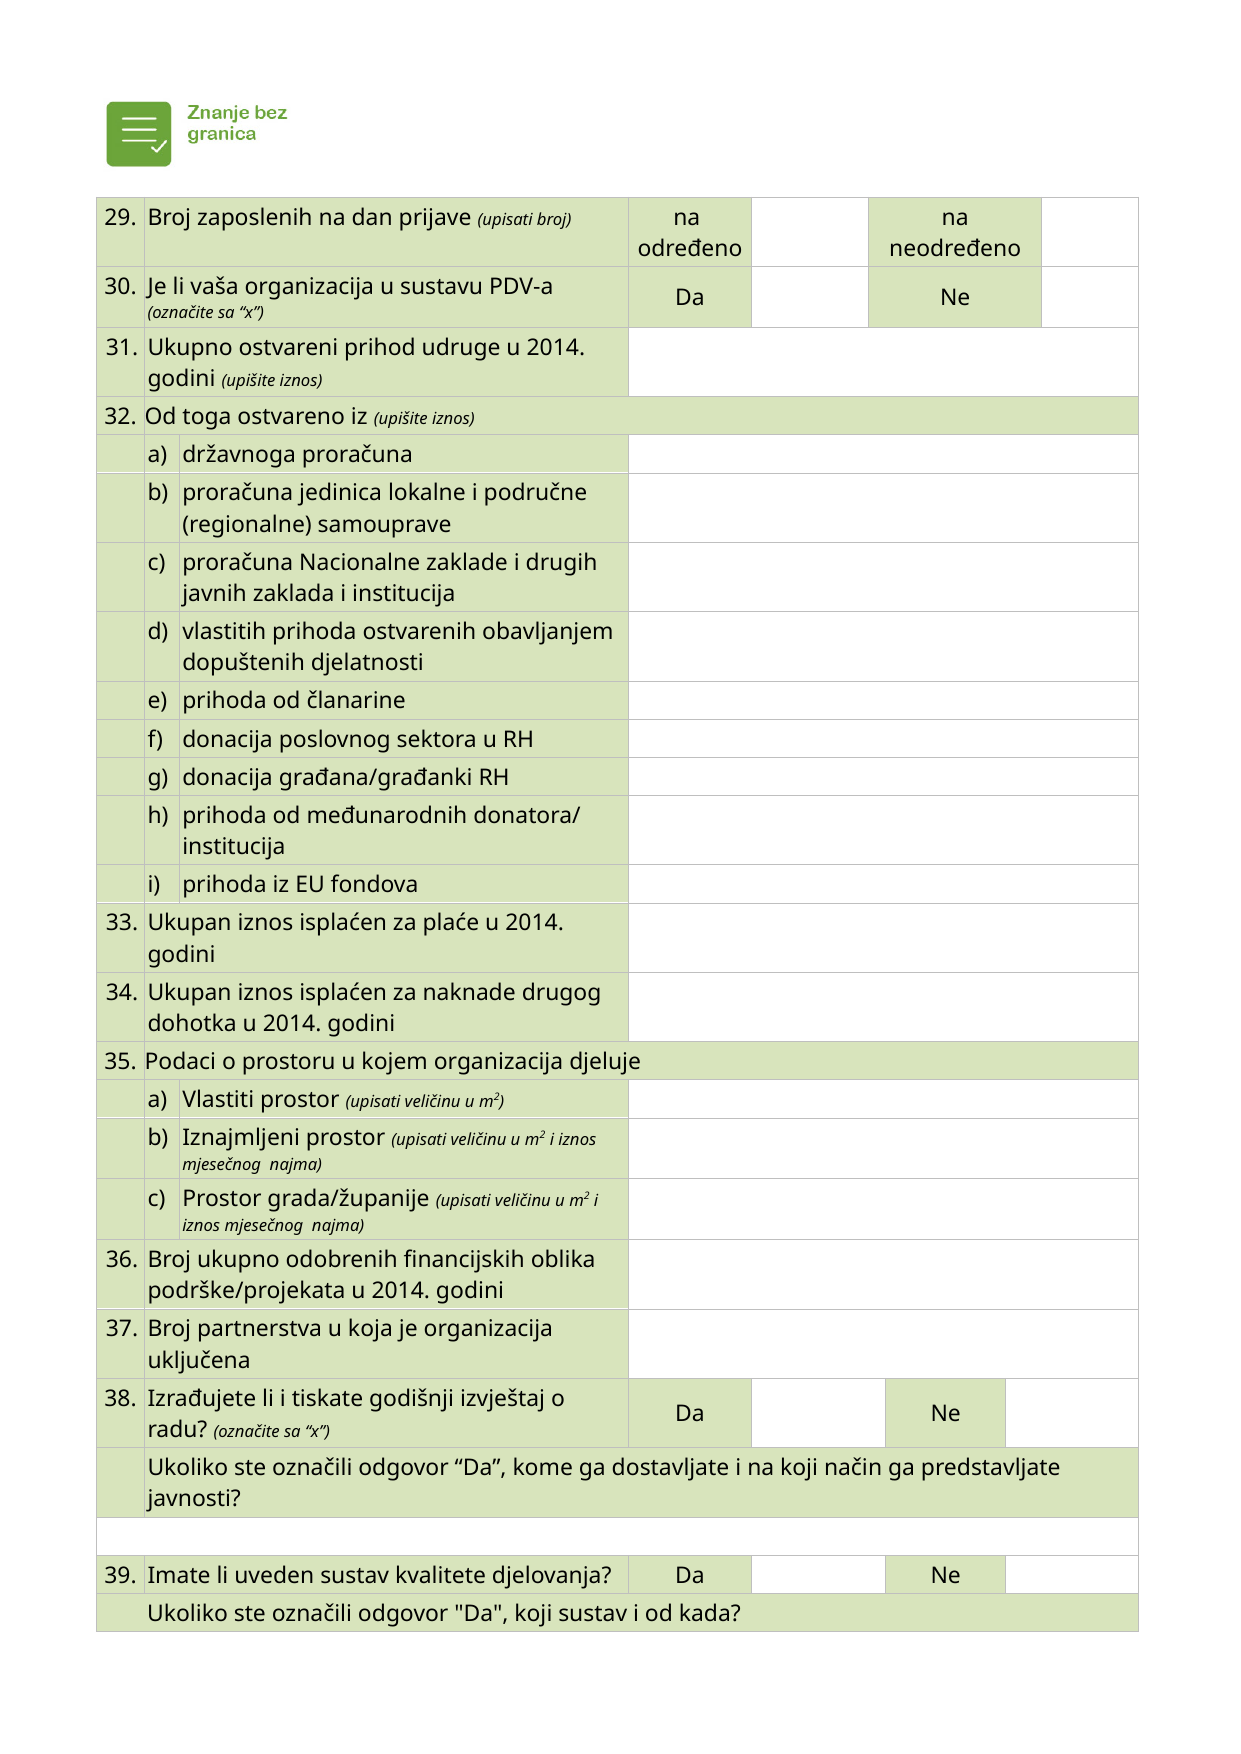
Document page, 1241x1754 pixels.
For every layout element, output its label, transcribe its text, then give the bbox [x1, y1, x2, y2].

table_cell 33. [97, 904, 144, 972]
table_cell [97, 796, 144, 864]
table_cell proračuna Nacionalne zaklade i drugih javnih zaklada i institucija [180, 543, 628, 611]
table_cell [97, 612, 144, 681]
table_cell [629, 904, 1138, 972]
table_cell 29. [97, 198, 144, 266]
table_cell na neodređeno [869, 198, 1041, 266]
table_cell [629, 328, 1138, 396]
table_cell a) [145, 435, 179, 472]
table_cell proračuna jedinica lokalne i područne (regionalne) samouprave [180, 474, 628, 542]
table_cell [97, 682, 144, 719]
table_cell [752, 267, 868, 327]
table_cell [629, 1310, 1138, 1378]
table_cell [629, 796, 1138, 864]
table_cell Da [629, 1379, 751, 1447]
table_cell Da [629, 1556, 751, 1593]
table_cell [1042, 267, 1138, 327]
table_cell [97, 758, 144, 795]
table_cell Broj zaposlenih na dan prijave (upisati broj) [145, 198, 628, 266]
table_cell Broj ukupno odobrenih financijskih oblika podrške/projekata u 2014. godini [145, 1240, 628, 1308]
table_cell [97, 474, 144, 542]
table_cell e) [145, 682, 179, 719]
table_cell Ukupno ostvareni prihod udruge u 2014. godini (upišite iznos) [145, 328, 628, 396]
table_cell [752, 1379, 885, 1447]
table_cell [629, 1179, 1138, 1239]
table_cell [97, 1518, 1138, 1555]
table_cell prihoda od članarine [180, 682, 628, 719]
table_cell h) [145, 796, 179, 864]
table_cell [629, 543, 1138, 611]
table_cell [629, 973, 1138, 1041]
table_cell Ukupan iznos isplaćen za plaće u 2014. godini [145, 904, 628, 972]
table_cell [1006, 1556, 1138, 1593]
table_cell f) [145, 720, 179, 757]
table_cell [97, 1179, 144, 1239]
table_cell c) [145, 1179, 179, 1239]
table_cell Da [629, 267, 751, 327]
table_cell vlastitih prihoda ostvarenih obavljanjem dopuštenih djelatnosti [180, 612, 628, 681]
table_cell [629, 865, 1138, 902]
table_cell g) [145, 758, 179, 795]
table_cell [629, 612, 1138, 681]
table_cell [629, 682, 1138, 719]
table_cell 39. [97, 1556, 144, 1593]
table_cell [97, 543, 144, 611]
table_cell [1006, 1379, 1138, 1447]
table_cell 34. [97, 973, 144, 1041]
table_cell 31. [97, 328, 144, 396]
table_cell Je li vaša organizacija u sustavu PDV-a (označite sa “x”) [145, 267, 628, 327]
table_cell 35. [97, 1042, 144, 1079]
table_cell Iznajmljeni prostor (upisati veličinu u m2 i iznos mjesečnog najma) [180, 1119, 628, 1178]
table_cell prihoda iz EU fondova [180, 865, 628, 902]
table_cell Ne [869, 267, 1041, 327]
table_cell [97, 1080, 144, 1117]
table_cell [629, 1080, 1138, 1117]
table_cell Ne [886, 1379, 1005, 1447]
table_cell 32. [97, 397, 144, 434]
table_cell [752, 1556, 885, 1593]
table_cell Izrađujete li i tiskate godišnji izvještaj o radu? (označite sa “x”) [145, 1379, 628, 1447]
table_cell [629, 758, 1138, 795]
table_cell donacija poslovnog sektora u RH [180, 720, 628, 757]
table_cell Ukoliko ste označili odgovor "Da", koji sustav i od kada? [97, 1594, 1138, 1631]
table_cell 30. [97, 267, 144, 327]
table_cell donacija građana/građanki RH [180, 758, 628, 795]
table_cell Imate li uveden sustav kvalitete djelovanja? [145, 1556, 628, 1593]
table_cell [1042, 198, 1138, 266]
table_cell [629, 474, 1138, 542]
table_cell c) [145, 543, 179, 611]
table_cell na određeno [629, 198, 751, 266]
table_cell Podaci o prostoru u kojem organizacija djeluje [145, 1042, 1138, 1079]
table_cell Ukupan iznos isplaćen za naknade drugog dohotka u 2014. godini [145, 973, 628, 1041]
table_cell 36. [97, 1240, 144, 1308]
table_cell [97, 720, 144, 757]
table_cell 37. [97, 1310, 144, 1378]
table_cell [629, 1240, 1138, 1308]
table_cell 38. [97, 1379, 144, 1447]
table_cell [629, 435, 1138, 472]
table_cell [97, 1448, 144, 1517]
table_cell [97, 435, 144, 472]
table_cell državnoga proračuna [180, 435, 628, 472]
table_cell prihoda od međunarodnih donatora/ institucija [180, 796, 628, 864]
table_cell [97, 1119, 144, 1178]
table_cell Od toga ostvareno iz (upišite iznos) [145, 397, 1138, 434]
table_cell Broj partnerstva u koja je organizacija uključena [145, 1310, 628, 1378]
table_cell [629, 720, 1138, 757]
table_cell [629, 1119, 1138, 1178]
table_cell [752, 198, 868, 266]
table_cell Ukoliko ste označili odgovor “Da”, kome ga dostavljate i na koji način ga predstavljate javnosti? [145, 1448, 1138, 1517]
table_cell Vlastiti prostor (upisati veličinu u m2) [180, 1080, 628, 1117]
picture [97, 95, 370, 174]
table_cell i) [145, 865, 179, 902]
table_cell Ne [886, 1556, 1005, 1593]
table_cell a) [145, 1080, 179, 1117]
table_cell d) [145, 612, 179, 681]
table_cell [97, 865, 144, 902]
table_cell b) [145, 1119, 179, 1178]
table_cell b) [145, 474, 179, 542]
table_cell Prostor grada/županije (upisati veličinu u m2 i iznos mjesečnog najma) [180, 1179, 628, 1239]
